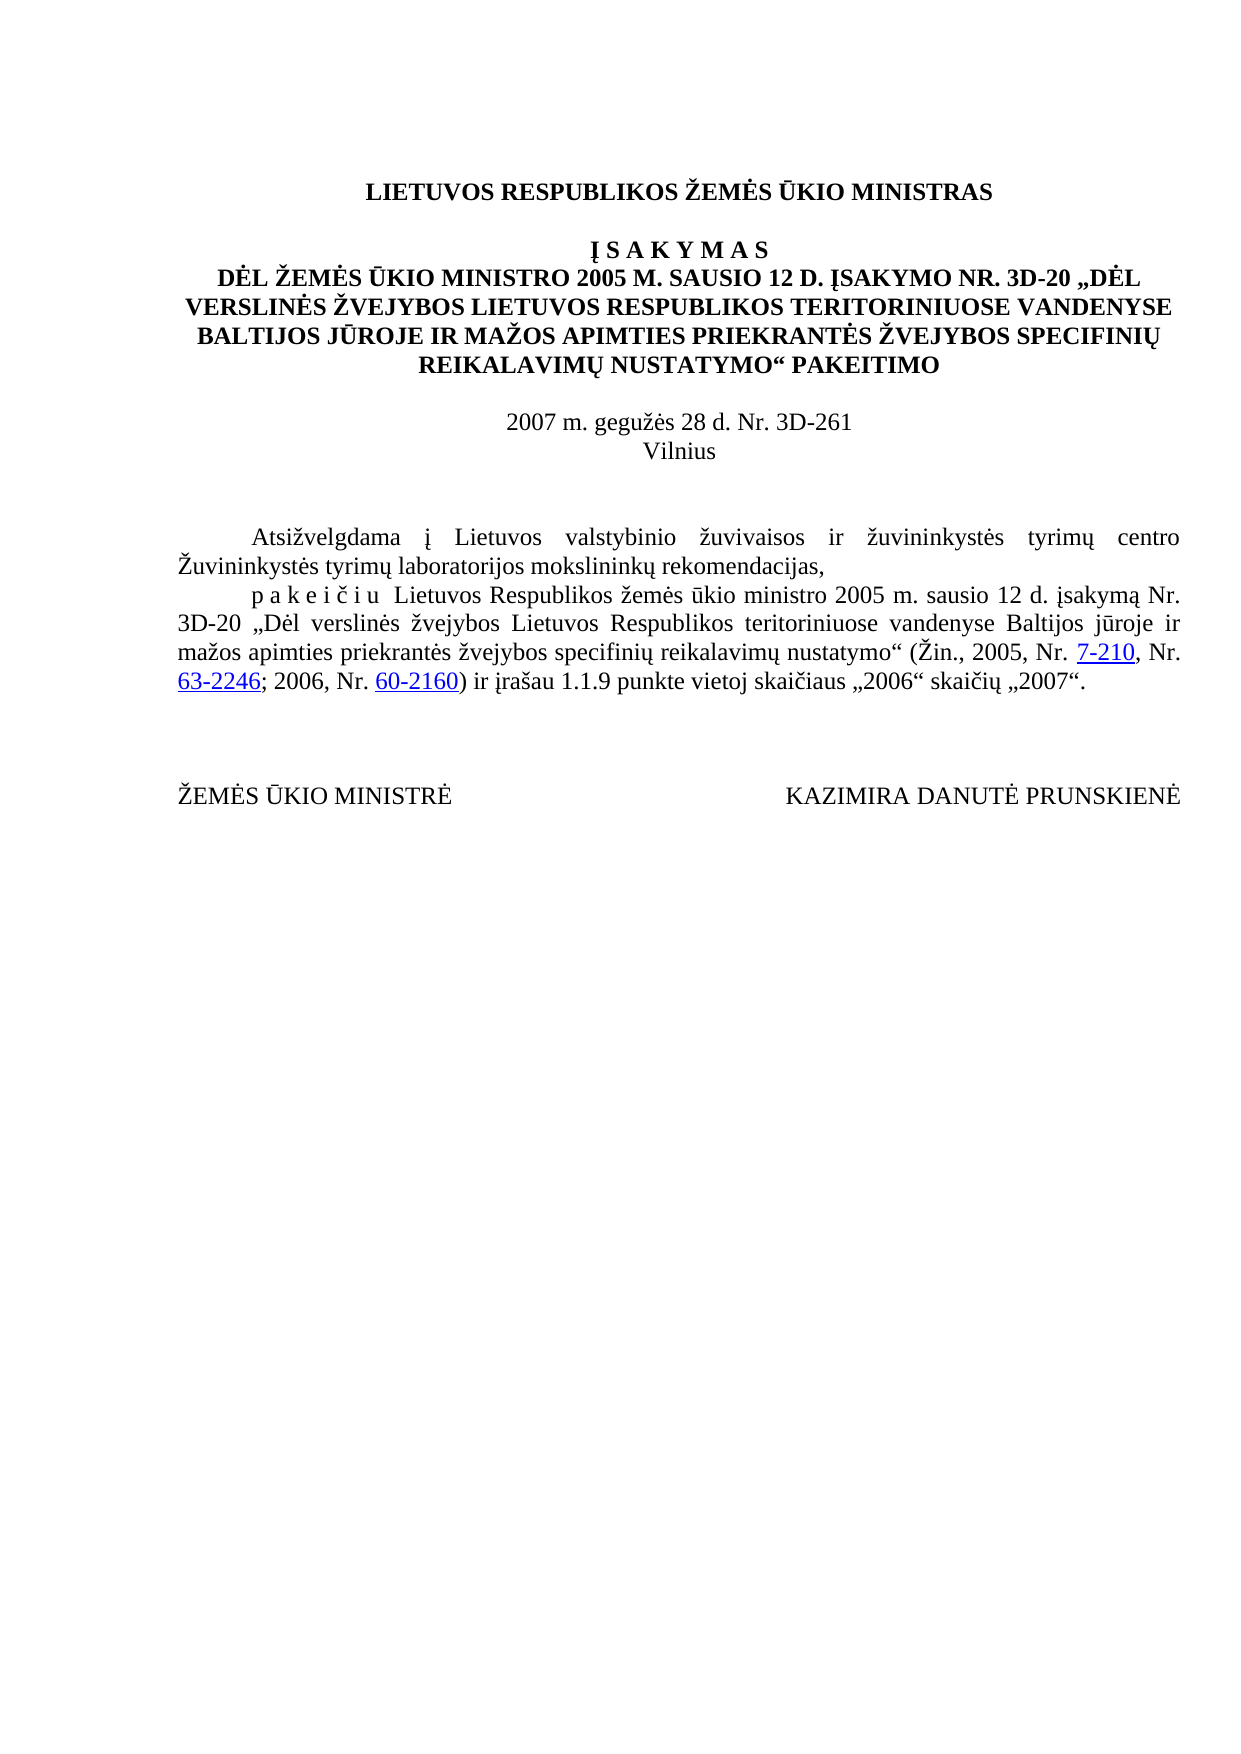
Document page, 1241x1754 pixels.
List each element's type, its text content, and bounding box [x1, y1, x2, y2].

text Atsižvelgdama į Lietuvos valstybinio žuvivaisos ir žuvininkystės tyrimų centro Žuvininkystės tyrimų laboratorijos mokslininkų rekomendacijas, [177, 522, 1181, 580]
text pakeičiu Lietuvos Respublikos žemės ūkio ministro 2005 m. sausio 12 d. įsakymą Nr. 3D-20 „Dėl verslinės žvejybos Lietuvos Respublikos teritoriniuose vandenyse Baltijos jūroje ir mažos apimties priekrantės žvejybos specifinių reikalavimų nustatymo“ (Žin., 2005, Nr. 7-210, Nr. 63-2246; 2006, Nr. 60-2160) ir įrašau 1.1.9 punkte vietoj skaičiaus „2006“ skaičių „2007“. [177, 580, 1181, 695]
text LIETUVOS RESPUBLIKOS ŽEMĖS ŪKIO MINISTRAS [177, 177, 1181, 206]
text ŽEMĖS ŪKIO MINISTRĖ KAZIMIRA DANUTĖ PRUNSKIENĖ [177, 781, 1181, 810]
text Vilnius [177, 436, 1181, 465]
text DĖL ŽEMĖS ŪKIO MINISTRO 2005 M. SAUSIO 12 D. ĮSAKYMO NR. 3D-20 „DĖL VERSLINĖS ŽVEJYBOS LIETUVOS RESPUBLIKOS TERITORINIUOSE VANDENYSE BALTIJOS JŪROJE IR MAŽOS APIMTIES PRIEKRANTĖS ŽVEJYBOS SPECIFINIŲ REIKALAVIMŲ NUSTATYMO“ PAKEITIMO [177, 263, 1181, 378]
text Į S A K Y M A S [177, 235, 1181, 263]
text 2007 m. gegužės 28 d. Nr. 3D-261 [177, 407, 1181, 436]
